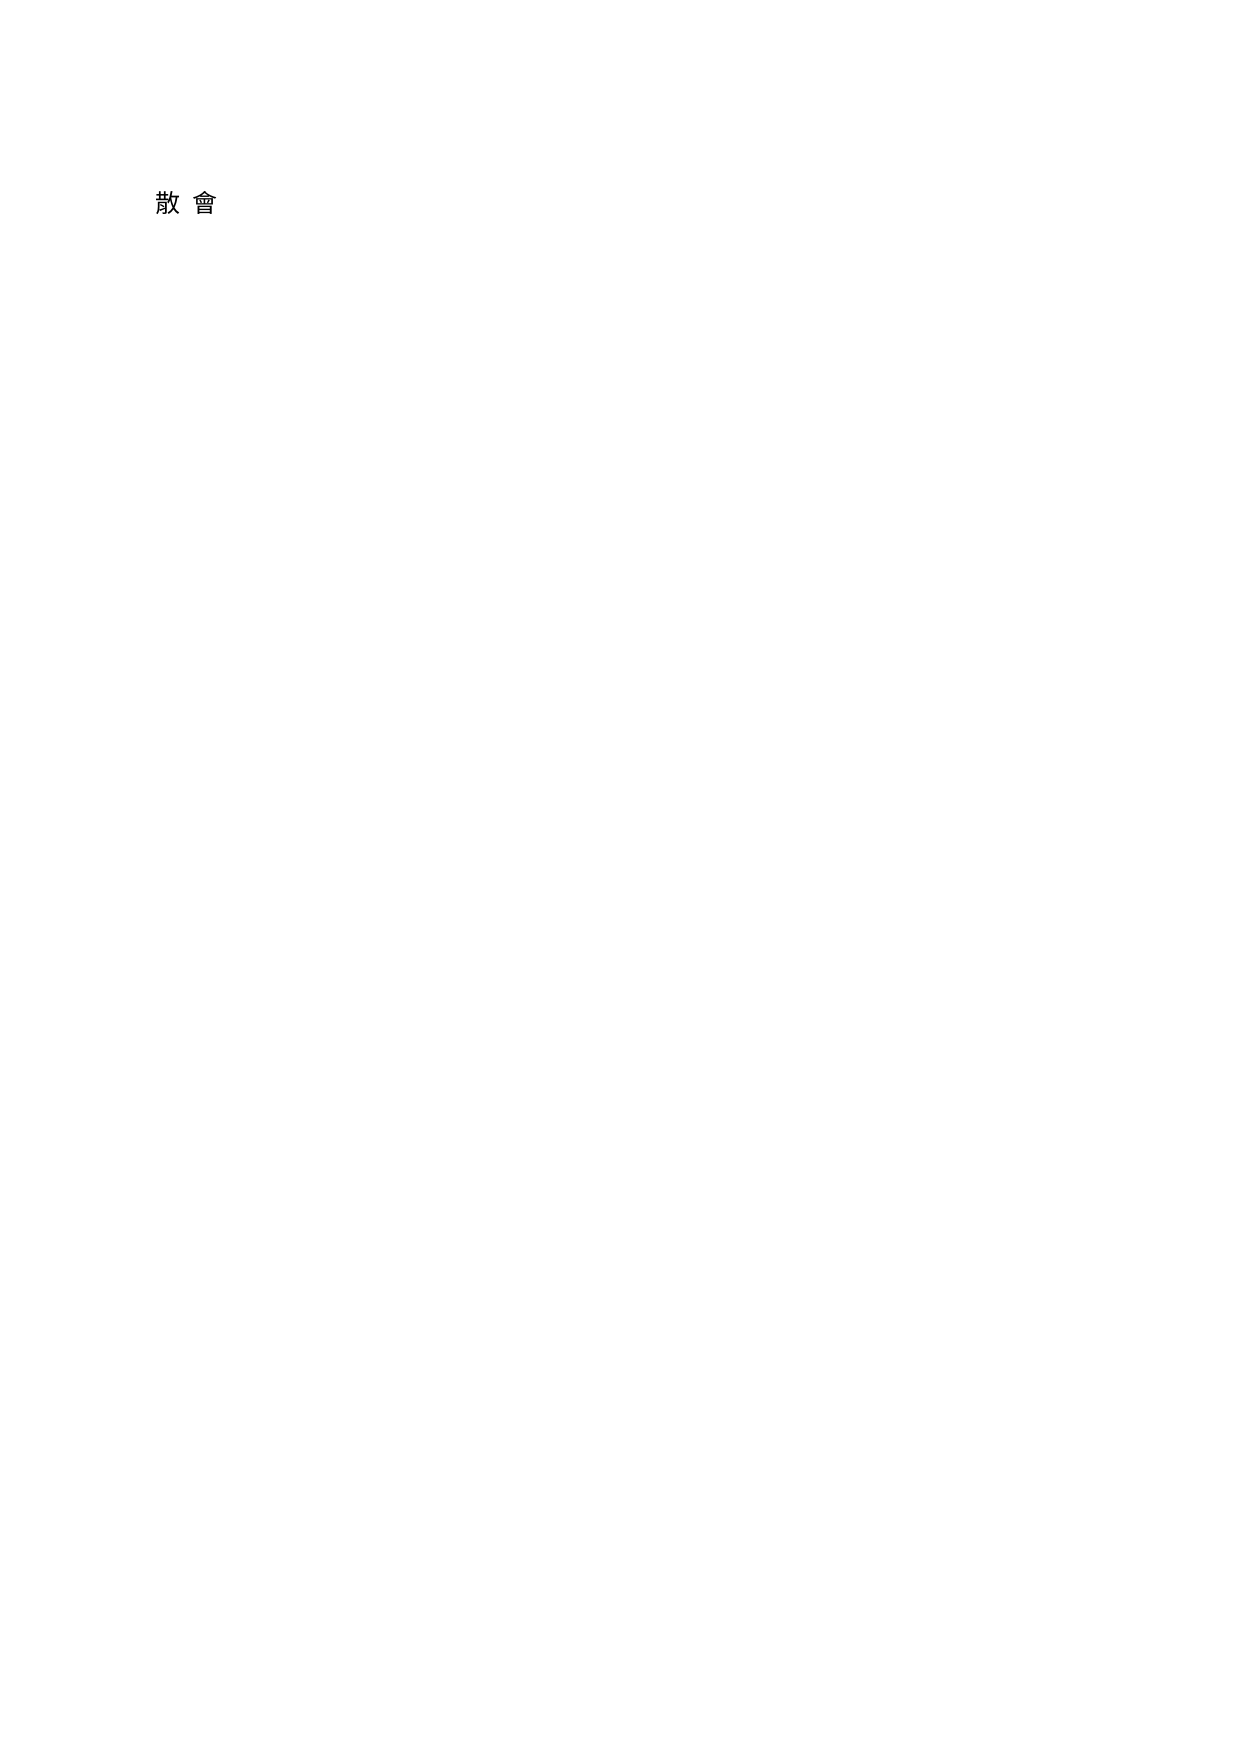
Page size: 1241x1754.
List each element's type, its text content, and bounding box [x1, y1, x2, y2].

text 散 會 [118, 183, 1122, 221]
